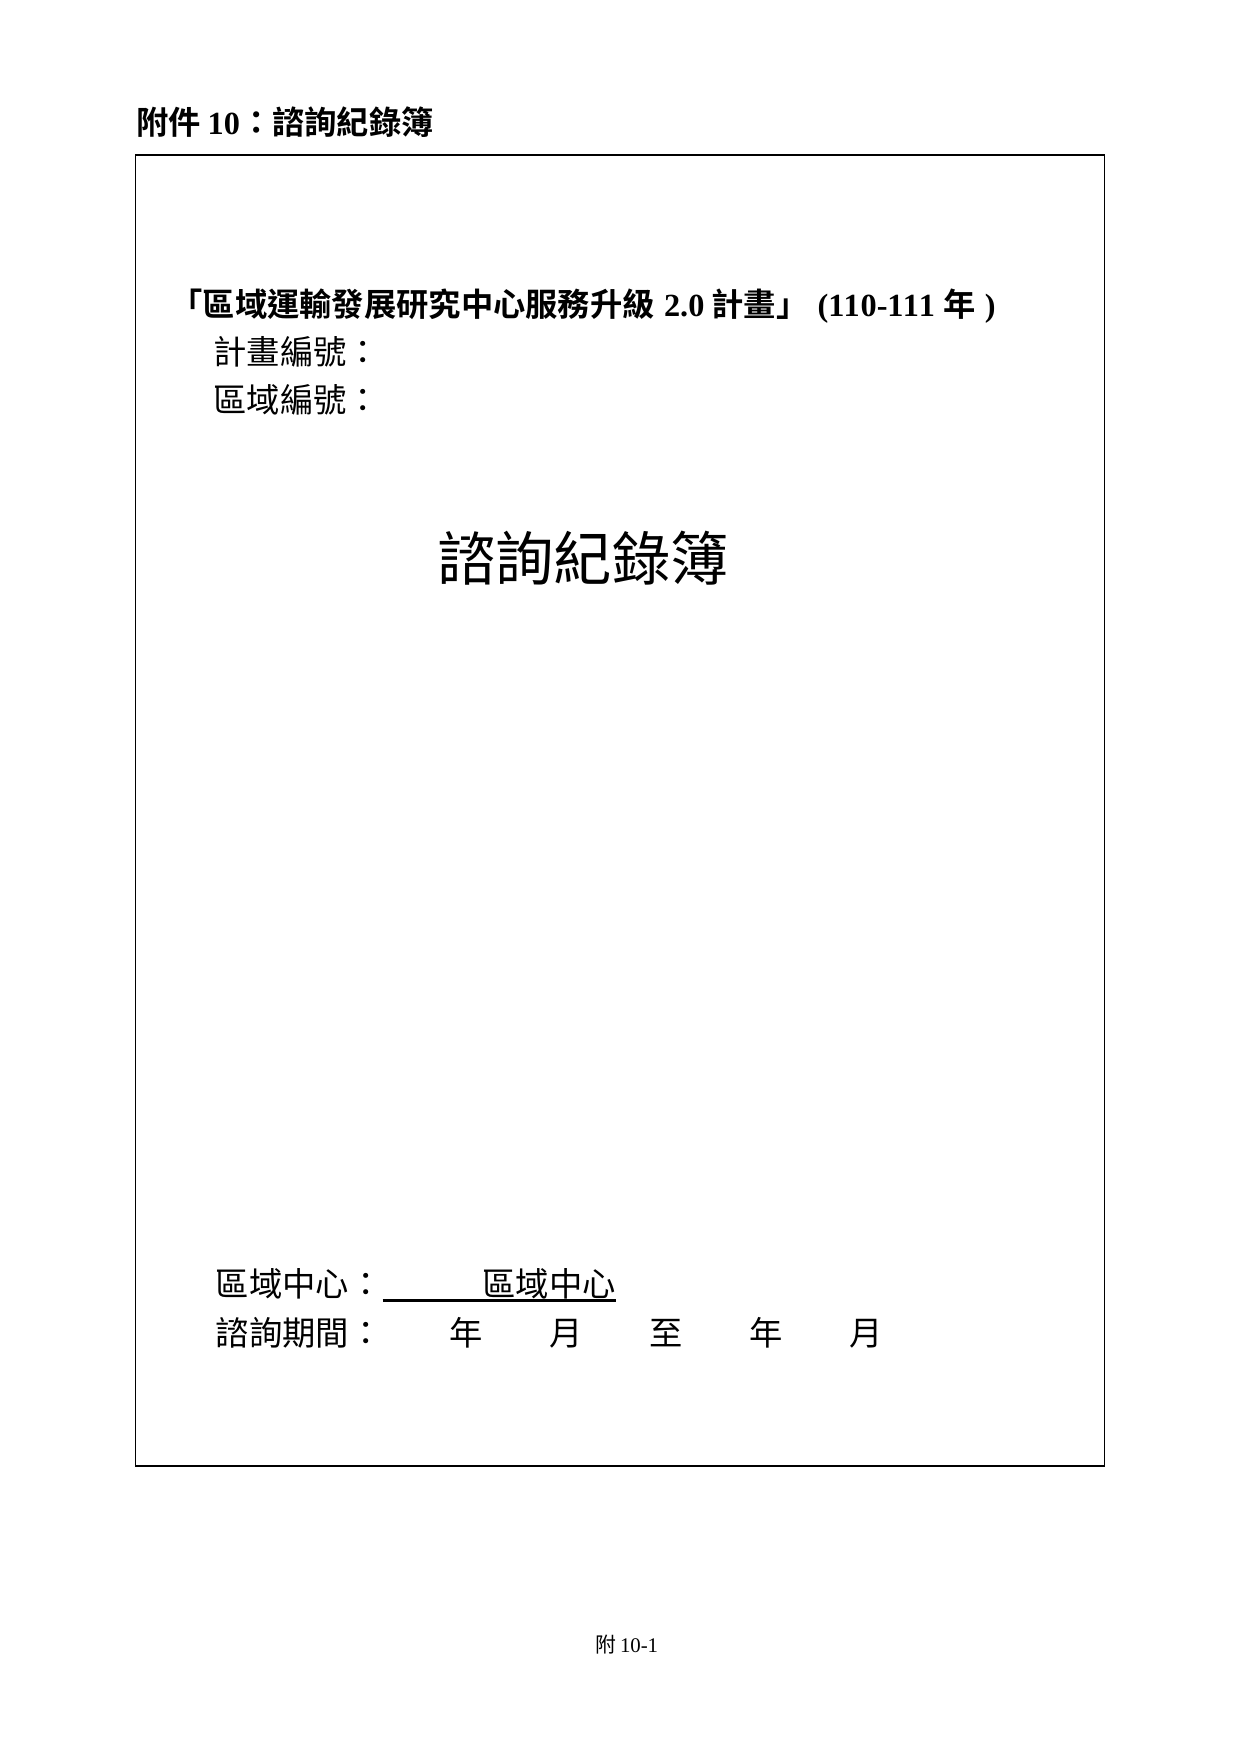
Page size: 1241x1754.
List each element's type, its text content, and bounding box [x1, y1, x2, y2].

text 附件10：諮詢紀錄簿 [124, 97, 1116, 144]
